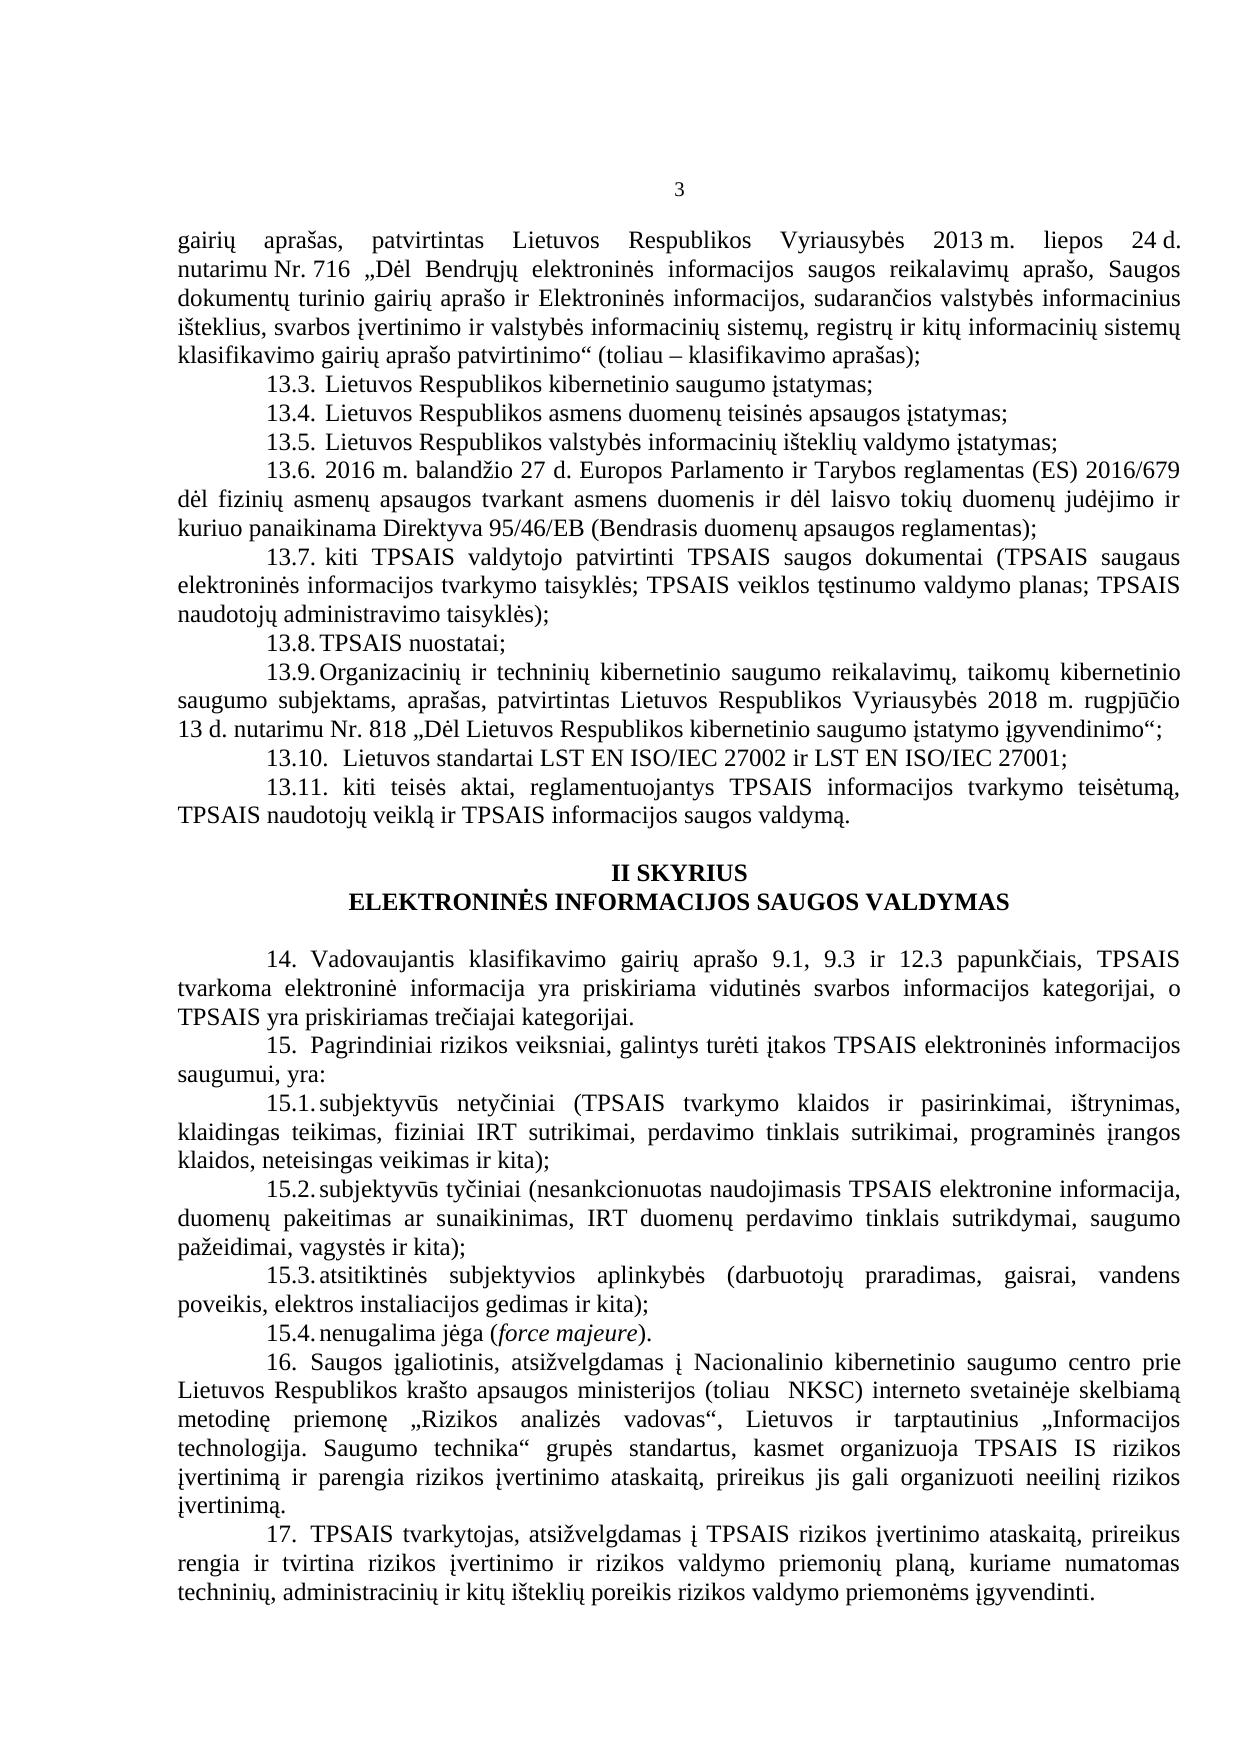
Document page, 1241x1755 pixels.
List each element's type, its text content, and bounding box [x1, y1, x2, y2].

text II SKYRIUS [177, 858, 1181, 887]
text 14. Vadovaujantis klasifikavimo gairių aprašo 9.1, 9.3 ir 12.3 papunkčiais, TPSAIS tvarkoma elektroninė informacija yra priskiriama vidutinės svarbos informacijos kategorijai, o TPSAIS yra priskiriamas trečiajai kategorijai. [177, 944, 1181, 1030]
text 15.2. subjektyvūs tyčiniai (nesankcionuotas naudojimasis TPSAIS elektronine informacija, duomenų pakeitimas ar sunaikinimas, IRT duomenų perdavimo tinklais sutrikdymai, saugumo pažeidimai, vagystės ir kita); [177, 1174, 1181, 1260]
text 15.3. atsitiktinės subjektyvios aplinkybės (darbuotojų praradimas, gaisrai, vandens poveikis, elektros instaliacijos gedimas ir kita); [177, 1260, 1181, 1318]
text 13.9. Organizacinių ir techninių kibernetinio saugumo reikalavimų, taikomų kibernetinio saugumo subjektams, aprašas, patvirtintas Lietuvos Respublikos Vyriausybės 2018 m. rugpjūčio 13 d. nutarimu Nr. 818 „Dėl Lietuvos Respublikos kibernetinio saugumo įstatymo įgyvendinimo“; [177, 657, 1181, 743]
text gairių aprašas, patvirtintas Lietuvos Respublikos Vyriausybės 2013 m. liepos 24 d. nutarimu Nr. 716 „Dėl Bendrųjų elektroninės informacijos saugos reikalavimų aprašo, Saugos dokumentų turinio gairių aprašo ir Elektroninės informacijos, sudarančios valstybės informacinius išteklius, svarbos įvertinimo ir valstybės informacinių sistemų, registrų ir kitų informacinių sistemų klasifikavimo gairių aprašo patvirtinimo“ (toliau – klasifikavimo aprašas); [177, 225, 1181, 369]
text 13.10. Lietuvos standartai LST EN ISO/IEC 27002 ir LST EN ISO/IEC 27001; [177, 743, 1181, 772]
text 13.7. kiti TPSAIS valdytojo patvirtinti TPSAIS saugos dokumentai (TPSAIS saugaus elektroninės informacijos tvarkymo taisyklės; TPSAIS veiklos tęstinumo valdymo planas; TPSAIS naudotojų administravimo taisyklės); [177, 542, 1181, 628]
text 15. Pagrindiniai rizikos veiksniai, galintys turėti įtakos TPSAIS elektroninės informacijos saugumui, yra: [177, 1030, 1181, 1088]
text 13.3. Lietuvos Respublikos kibernetinio saugumo įstatymas; [177, 369, 1181, 398]
text 15.4. nenugalima jėga (force majeure). [177, 1318, 1181, 1347]
text 13.11. kiti teisės aktai, reglamentuojantys TPSAIS informacijos tvarkymo teisėtumą, TPSAIS naudotojų veiklą ir TPSAIS informacijos saugos valdymą. [177, 772, 1181, 829]
text 17. TPSAIS tvarkytojas, atsižvelgdamas į TPSAIS rizikos įvertinimo ataskaitą, prireikus rengia ir tvirtina rizikos įvertinimo ir rizikos valdymo priemonių planą, kuriame numatomas techninių, administracinių ir kitų išteklių poreikis rizikos valdymo priemonėms įgyvendinti. [177, 1519, 1181, 1605]
text 13.5. Lietuvos Respublikos valstybės informacinių išteklių valdymo įstatymas; [177, 427, 1181, 455]
text 13.6. 2016 m. balandžio 27 d. Europos Parlamento ir Tarybos reglamentas (ES) 2016/679 dėl fizinių asmenų apsaugos tvarkant asmens duomenis ir dėl laisvo tokių duomenų judėjimo ir kuriuo panaikinama Direktyva 95/46/EB (Bendrasis duomenų apsaugos reglamentas); [177, 455, 1181, 542]
text 13.4. Lietuvos Respublikos asmens duomenų teisinės apsaugos įstatymas; [177, 398, 1181, 427]
text 13.8. TPSAIS nuostatai; [177, 628, 1181, 657]
text 16. Saugos įgaliotinis, atsižvelgdamas į Nacionalinio kibernetinio saugumo centro prie Lietuvos Respublikos krašto apsaugos ministerijos (toliau NKSC) interneto svetainėje skelbiamą metodinę priemonę „Rizikos analizės vadovas“, Lietuvos ir tarptautinius „Informacijos technologija. Saugumo technika“ grupės standartus, kasmet organizuoja TPSAIS IS rizikos įvertinimą ir parengia rizikos įvertinimo ataskaitą, prireikus jis gali organizuoti neeilinį rizikos įvertinimą. [177, 1347, 1181, 1519]
text 15.1. subjektyvūs netyčiniai (TPSAIS tvarkymo klaidos ir pasirinkimai, ištrynimas, klaidingas teikimas, fiziniai IRT sutrikimai, perdavimo tinklais sutrikimai, programinės įrangos klaidos, neteisingas veikimas ir kita); [177, 1088, 1181, 1174]
text eleKtroninės informacijos SAUGOS VALDYMAS [177, 887, 1181, 915]
